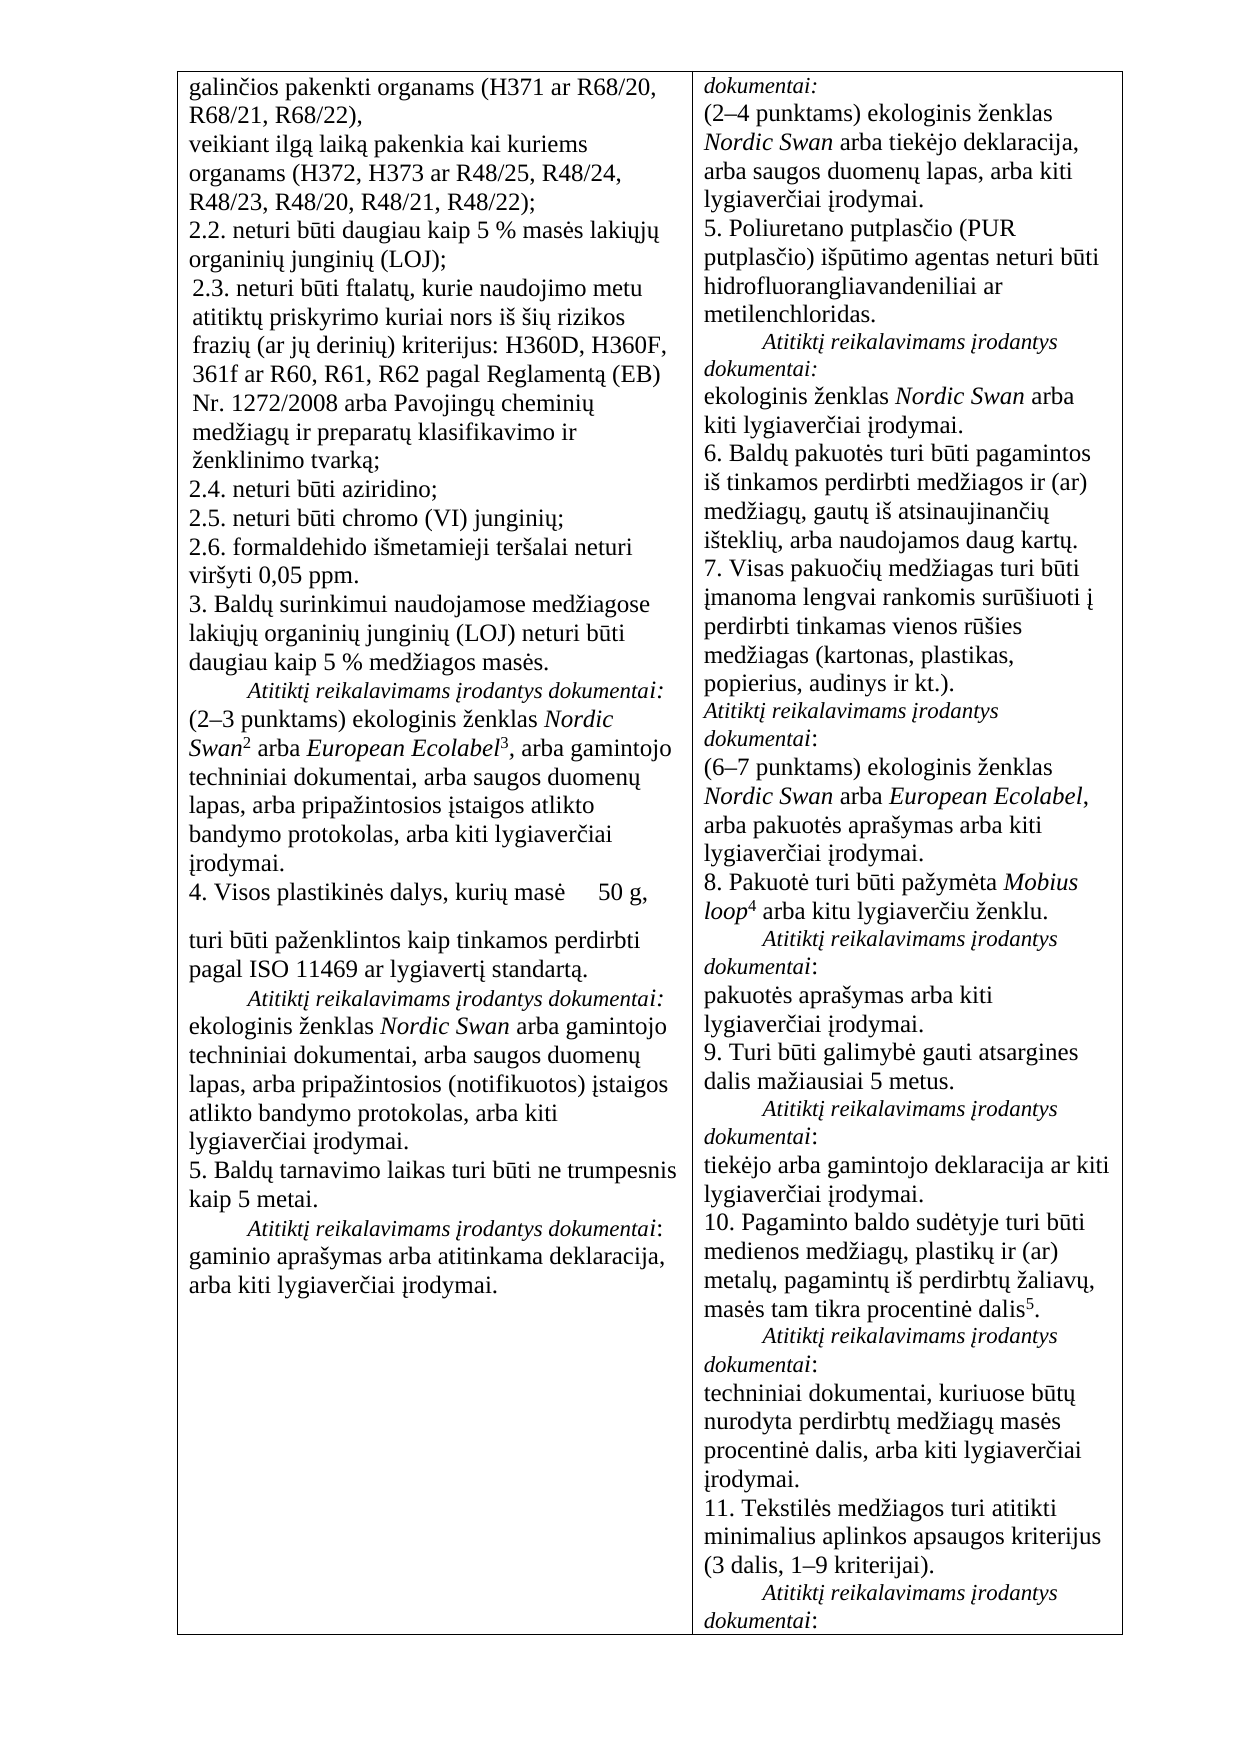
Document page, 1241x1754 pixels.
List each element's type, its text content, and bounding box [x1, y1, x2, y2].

table_cell dokumentai: (2–4 punktams) ekologinis ženklas Nordic Swan arba tiekėjo deklaracija, arba saugos duomenų lapas, arba kiti lygiaverčiai įrodymai. 5. Poliuretano putplasčio (PUR putplasčio) išpūtimo agentas neturi būti hidrofluorangliavandeniliai ar metilenchloridas. Atitiktį reikalavimams įrodantys dokumentai: ekologinis ženklas Nordic Swan arba kiti lygiaverčiai įrodymai. 6. Baldų pakuotės turi būti pagamintos iš tinkamos perdirbti medžiagos ir (ar) medžiagų, gautų iš atsinaujinančių išteklių, arba naudojamos daug kartų. 7. Visas pakuočių medžiagas turi būti įmanoma lengvai rankomis surūšiuoti į perdirbti tinkamas vienos rūšies medžiagas (kartonas, plastikas, popierius, audinys ir kt.). Atitiktį reikalavimams įrodantys dokumentai: (6–7 punktams) ekologinis ženklas Nordic Swan arba European Ecolabel, arba pakuotės aprašymas arba kiti lygiaverčiai įrodymai. 8. Pakuotė turi būti pažymėta Mobius loop4 arba kitu lygiaverčiu ženklu. Atitiktį reikalavimams įrodantys dokumentai: pakuotės aprašymas arba kiti lygiaverčiai įrodymai. 9. Turi būti galimybė gauti atsargines dalis mažiausiai 5 metus. Atitiktį reikalavimams įrodantys dokumentai: tiekėjo arba gamintojo deklaracija ar kiti lygiaverčiai įrodymai. 10. Pagaminto baldo sudėtyje turi būti medienos medžiagų, plastikų ir (ar) metalų, pagamintų iš perdirbtų žaliavų, masės tam tikra procentinė dalis5. Atitiktį reikalavimams įrodantys dokumentai: techniniai dokumentai, kuriuose būtų nurodyta perdirbtų medžiagų masės procentinė dalis, arba kiti lygiaverčiai įrodymai. 11. Tekstilės medžiagos turi atitikti minimalius aplinkos apsaugos kriterijus (3 dalis, 1–9 kriterijai). Atitiktį reikalavimams įrodantys dokumentai: [693, 72, 1122, 1634]
table_cell 1. 70 % medienos, medienos medžiagų ir gaminių turi būti iš miškų, sertifikuotų naudojant FSC ar PEFC miškų sertifikavimo sistemas arba lygiavertes sertifikavimo sistemas. Atitiktį reikalavimams įrodantys dokumentai: sertifikatas FSC (Forest Stewardship Council) arba PEFC (Programe for the Endorsement of Forest Certification schemes), arba kitas darnaus miškų ūkio standartas, arba nepriklausomos įstaigos atliktas bandymo protokolas, arba kiti lygiaverčiai įrodymai. 2. Paviršiams dengti naudojamuose produktuose: 2.1. neturi būti pavojingų cheminių medžiagų, klasifikuojamų priskiriant bet kurią iš toliau nurodytų pavojingumo ar rizikos frazę pagal Europos Parlamento ir Tarybos reglamentą (EB) Nr. 1272/2008 dėl cheminių medžiagų ir mišinių klasifikavimo, ženklinimo ir pakavimo (OL 2008 L 353, p. 1) (toliau – Reglamentas (EB) Nr. 1272/2008) arba Pavojingų cheminių medžiagų ir preparatų klasifikavimo ir ženklinimo tvarką, patvirtintą Lietuvos Respublikos aplinkos ministro ir Lietuvos Respublikos sveikatos apsaugos ministro 2000 m. gruodžio 19 d. įsakymu Nr. 532/742 „Dėl Pavojingų cheminių medžiagų ir preparatų klasifikavimo ir ženklinimo tvarkos“ (Žin., 2001, Nr. 16-509; 2002, Nr. 81-3501) (toliau – Pavojingų cheminių medžiagų ir preparatų klasifikavimo ir ženklinimo tvarka): kancerogeninės (H350, H350i, H351 ar R45, R49, R40), sukeliančios paveldimus genetinius defektus (H340, H341 ar R46, R68), toksiškos reprodukcijai (H360D, H360F, 361f, 361d ar R60, R61, R62, R63), pavojingos vandens aplinkai (H400, H410, H411 ar R50, R50/53, R51/53), toksiškos ar labai toksiškos (H300, H301, H310, H311, H330, H331 ar R28, R25, R27, R24, R23, R26), kenkia organams (H370 ar R39/23, R39/24, R39/25, R39/26, R39/27, R39/28), galinčios pakenkti organams (H371 ar R68/20, R68/21, R68/22), veikiant ilgą laiką pakenkia kai kuriems organams (H372, H373 ar R48/25, R48/24, R48/23, R48/20, R48/21, R48/22); 2.2. neturi būti daugiau kaip 5 % masės lakiųjų organinių junginių (LOJ); 2.3. neturi būti ftalatų, kurie naudojimo metu atitiktų priskyrimo kuriai nors iš šių rizikos frazių (ar jų derinių) kriterijus: H360D, H360F, 361f ar R60, R61, R62 pagal Reglamentą (EB) Nr. 1272/2008 arba Pavojingų cheminių medžiagų ir preparatų klasifikavimo ir ženklinimo tvarką; 2.4. neturi būti aziridino; 2.5. neturi būti chromo (VI) junginių; 2.6. formaldehido išmetamieji teršalai neturi viršyti 0,05 ppm. 3. Baldų surinkimui naudojamose medžiagose lakiųjų organinių junginių (LOJ) neturi būti daugiau kaip 5 % medžiagos masės. Atitiktį reikalavimams įrodantys dokumentai: (2–3 punktams) ekologinis ženklas Nordic Swan2 arba European Ecolabel3, arba gamintojo techniniai dokumentai, arba saugos duomenų lapas, arba pripažintosios įstaigos atlikto bandymo protokolas, arba kiti lygiaverčiai įrodymai. 4. Visos plastikinės dalys, kurių masė >= 50 g, turi būti paženklintos kaip tinkamos perdirbti pagal ISO 11469 ar lygiavertį standartą. Atitiktį reikalavimams įrodantys dokumentai: ekologinis ženklas Nordic Swan arba gamintojo techniniai dokumentai, arba saugos duomenų lapas, arba pripažintosios (notifikuotos) įstaigos atlikto bandymo protokolas, arba kiti lygiaverčiai įrodymai. 5. Baldų tarnavimo laikas turi būti ne trumpesnis kaip 5 metai. Atitiktį reikalavimams įrodantys dokumentai: gaminio aprašymas arba atitinkama deklaracija, arba kiti lygiaverčiai įrodymai. [178, 72, 692, 1634]
